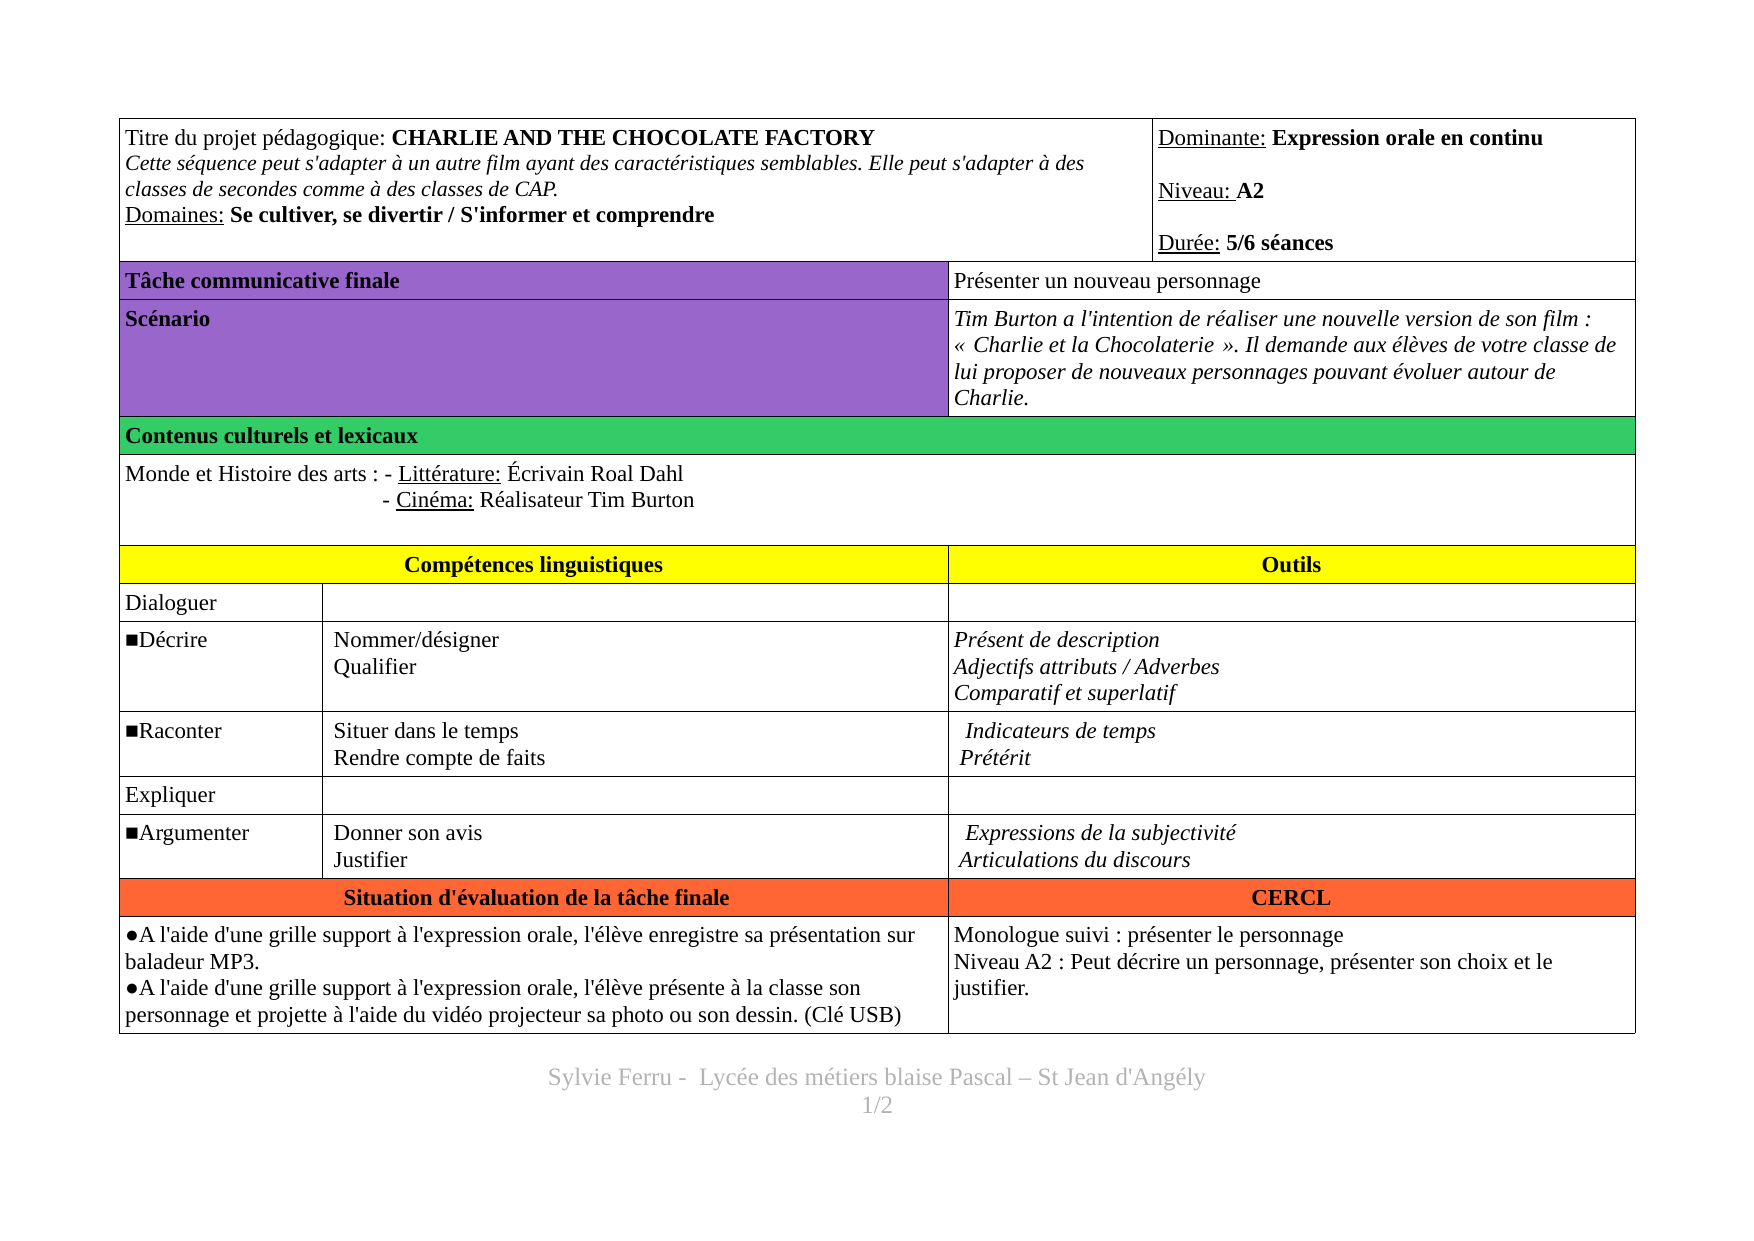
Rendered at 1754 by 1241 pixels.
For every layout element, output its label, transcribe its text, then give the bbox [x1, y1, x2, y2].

table_cell Tâche communicative finale [120, 262, 948, 299]
table_cell Outils [949, 546, 1635, 583]
table_cell Indicateurs de temps Prétérit [949, 712, 1635, 776]
table_header Titre du projet pédagogique: CHARLIE AND THE CHOCOLATE FACTORY Cette séquence peut s'adapter à un autre film ayant des caractéristiques semblables. Elle peut s'adapter à des classes de secondes comme à des classes de CAP. Domaines: Se cultiver, se divertir / S'informer et comprendre [120, 119, 1152, 261]
table_cell Dialoguer [120, 584, 322, 621]
table_cell Monde et Histoire des arts : - Littérature: Écrivain Roal Dahl - Cinéma: Réalisateur Tim Burton [120, 455, 1635, 545]
table_cell Monologue suivi : présenter le personnage Niveau A2 : Peut décrire un personnage, présenter son choix et le justifier. [949, 917, 1635, 1033]
table_cell Nommer/désigner Qualifier [323, 622, 948, 711]
table_cell Présenter un nouveau personnage [949, 262, 1635, 299]
table_cell [949, 777, 1635, 813]
table_cell ■Argumenter [120, 815, 322, 878]
text Sylvie Ferru - Lycée des métiers blaise Pascal – St Jean d'Angély [118, 1062, 1636, 1090]
table_cell Scénario [120, 300, 948, 416]
table_cell Contenus culturels et lexicaux [120, 417, 1635, 454]
table_cell Situation d'évaluation de la tâche finale [120, 879, 948, 916]
table_cell Expressions de la subjectivité Articulations du discours [949, 815, 1635, 878]
table_cell Expliquer [120, 777, 322, 813]
table_cell [949, 584, 1635, 621]
table_cell Tim Burton a l'intention de réaliser une nouvelle version de son film : « Charlie et la Chocolaterie ». Il demande aux élèves de votre classe de lui proposer de nouveaux personnages pouvant évoluer autour de Charlie. [949, 300, 1635, 416]
table_cell CERCL [949, 879, 1635, 916]
table_cell Donner son avis Justifier [323, 815, 948, 878]
text 1/2 [118, 1090, 1636, 1119]
table_cell Présent de description Adjectifs attributs / Adverbes Comparatif et superlatif [949, 622, 1635, 711]
table_cell Compétences linguistiques [120, 546, 948, 583]
table_cell [323, 777, 948, 813]
table_cell ■Raconter [120, 712, 322, 776]
table_cell Situer dans le temps Rendre compte de faits [323, 712, 948, 776]
table_header Dominante: Expression orale en continu Niveau: A2 Durée: 5/6 séances [1153, 119, 1635, 261]
table_cell ●A l'aide d'une grille support à l'expression orale, l'élève enregistre sa présentation sur baladeur MP3. ●A l'aide d'une grille support à l'expression orale, l'élève présente à la classe son personnage et projette à l'aide du vidéo projecteur sa photo ou son dessin. (Clé USB) [120, 917, 948, 1033]
table_cell [323, 584, 948, 621]
table_cell ■Décrire [120, 622, 322, 711]
